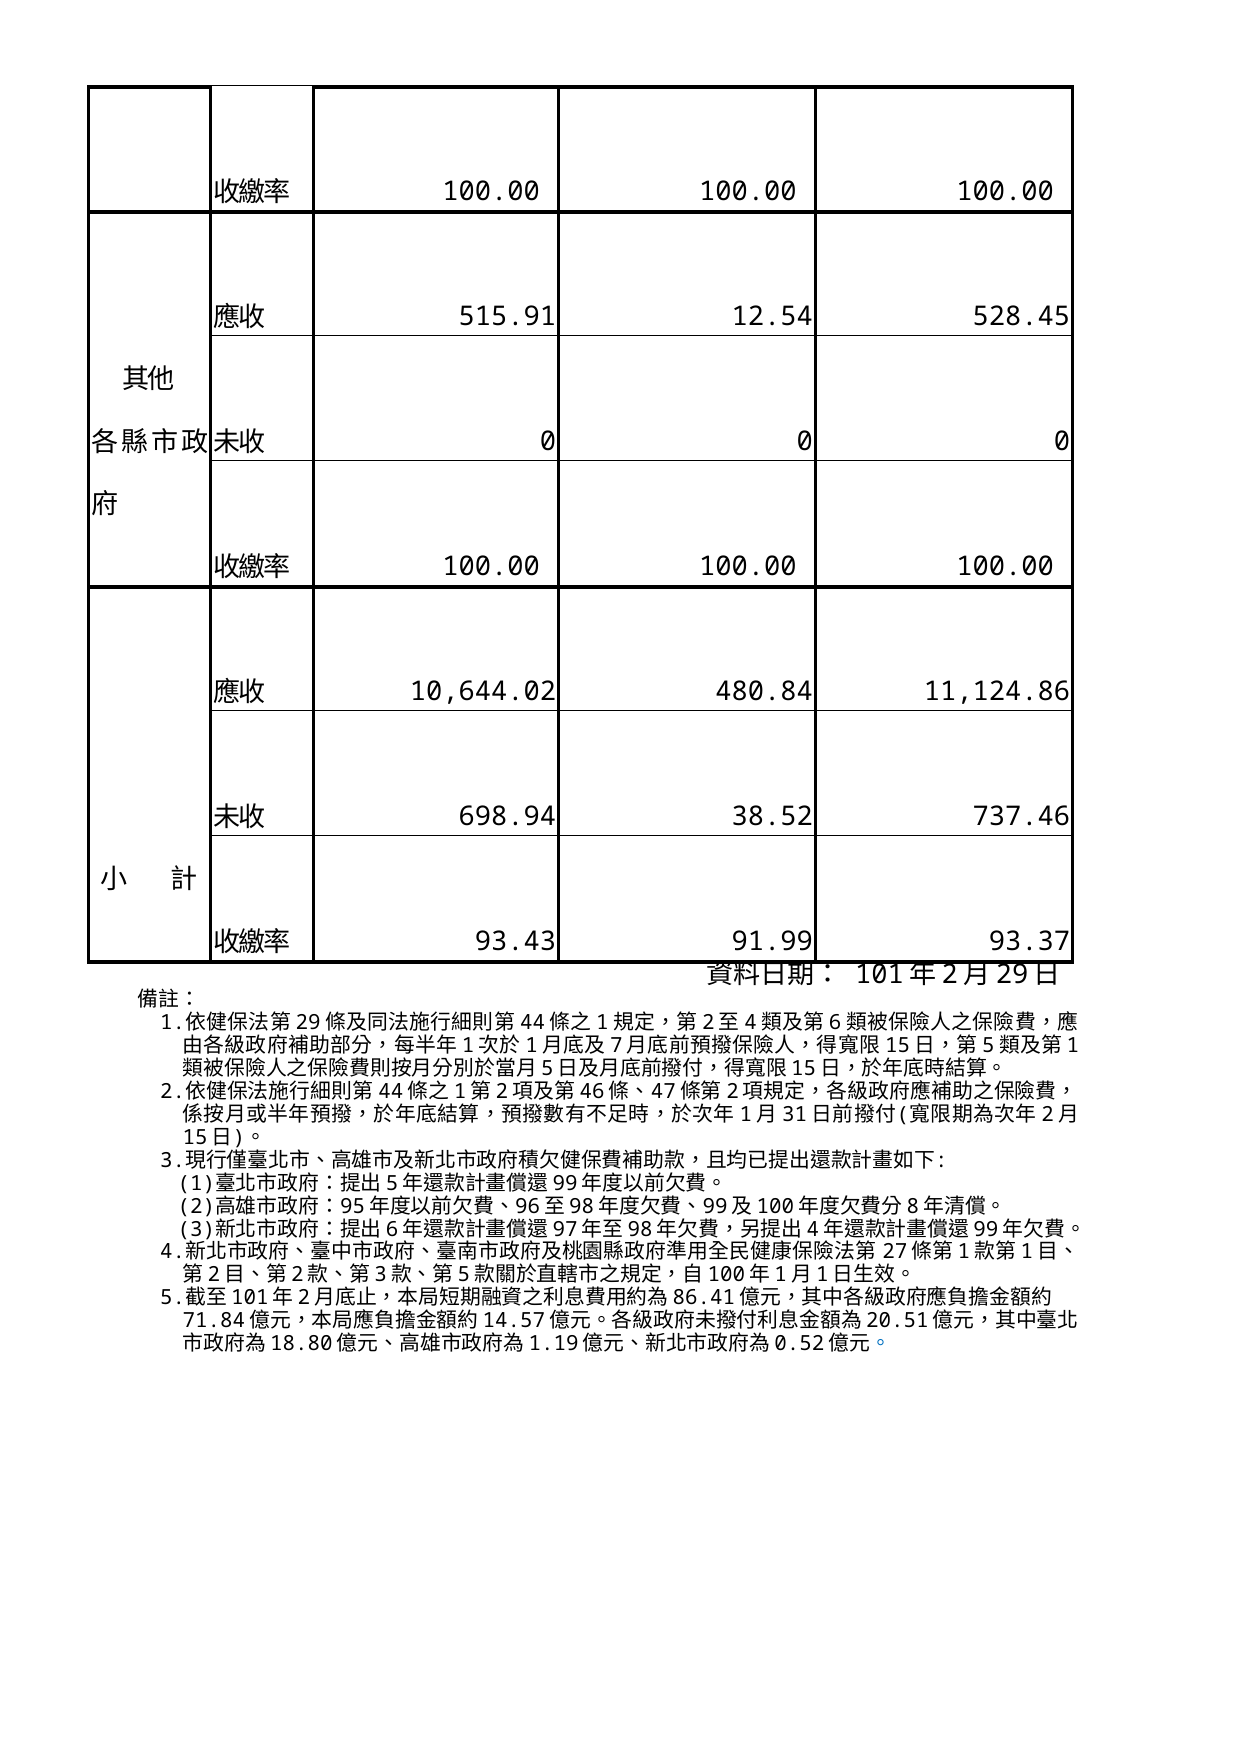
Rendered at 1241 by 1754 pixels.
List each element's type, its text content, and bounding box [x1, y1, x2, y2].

table_cell 0 [315, 336, 557, 460]
table_cell 其他 各縣市政府 [90, 214, 209, 585]
table_cell 91.99 [560, 836, 814, 960]
text 1.依健保法第29條及同法施行細則第44條之1規定，第2至4類及第6類被保險人之保險費，應由各級政府補助部分，每半年1次於1月底及7月底前預撥保險人，得寬限15日，第5類及第1類被保險人之保險費則按月分別於當月5日及月底前撥付，得寬限15日，於年底時結算。 [160, 1011, 1079, 1080]
table_cell 未收 [212, 336, 312, 460]
table_cell 0 [560, 336, 814, 460]
table_cell [90, 89, 209, 210]
table_cell 11,124.86 [817, 589, 1071, 710]
table_cell 528.45 [817, 214, 1071, 335]
text 4.新北市政府、臺中市政府、臺南市政府及桃園縣政府準用全民健康保險法第27條第1款第1目、第2目、第2款、第3款、第5款關於直轄市之規定，自100年1月1日生效。 [160, 1241, 1079, 1286]
text 資料日期： 101年2月29日 [162, 964, 1060, 988]
text (2)高雄市政府：95年度以前欠費、96至98年度欠費、99及100年度欠費分8年清償。 [177, 1195, 1079, 1218]
text 3.現行僅臺北市、高雄市及新北市政府積欠健保費補助款，且均已提出還款計畫如下: [160, 1149, 1079, 1172]
table_cell 100.00 [560, 461, 814, 585]
table_cell 100.00 [560, 89, 814, 210]
table_cell 38.52 [560, 711, 814, 835]
table_cell 698.94 [315, 711, 557, 835]
table_cell 12.54 [560, 214, 814, 335]
table_cell 100.00 [315, 461, 557, 585]
table_cell 收繳率 [212, 836, 312, 960]
table_cell 93.43 [315, 836, 557, 960]
table_cell 93.37 [817, 836, 1071, 960]
table_cell 收繳率 [212, 86, 312, 210]
text 備註： [137, 988, 1060, 1011]
table_cell 737.46 [817, 711, 1071, 835]
table_cell 未收 [212, 711, 312, 835]
table_cell 應收 [212, 214, 312, 335]
table_cell 10,644.02 [315, 589, 557, 710]
table_cell 收繳率 [212, 461, 312, 585]
table_cell 小 計 [90, 589, 209, 960]
text 5.截至101年2月底止，本局短期融資之利息費用約為86.41億元，其中各級政府應負擔金額約71.84億元，本局應負擔金額約14.57億元。各級政府未撥付利息金額為20.51億元，其中臺北市政府為18.80億元、高雄市政府為1.19億元、新北市政府為0.52億元。 [160, 1286, 1079, 1355]
table_cell 100.00 [315, 89, 557, 210]
text (3)新北市政府：提出6年還款計畫償還97年至98年欠費，另提出4年還款計畫償還99年欠費。 [177, 1218, 1079, 1241]
text 2.依健保法施行細則第44條之1第2項及第46條、47條第2項規定，各級政府應補助之保險費，係按月或半年預撥，於年底結算，預撥數有不足時，於次年1月31日前撥付(寬限期為次年2月15日)。 [160, 1080, 1079, 1149]
table_cell 100.00 [817, 461, 1071, 585]
table_cell 515.91 [315, 214, 557, 335]
table_cell 0 [817, 336, 1071, 460]
table_cell 應收 [212, 589, 312, 710]
table_cell 100.00 [817, 89, 1071, 210]
text (1)臺北市政府：提出5年還款計畫償還99年度以前欠費。 [177, 1172, 1079, 1195]
table_cell 480.84 [560, 589, 814, 710]
